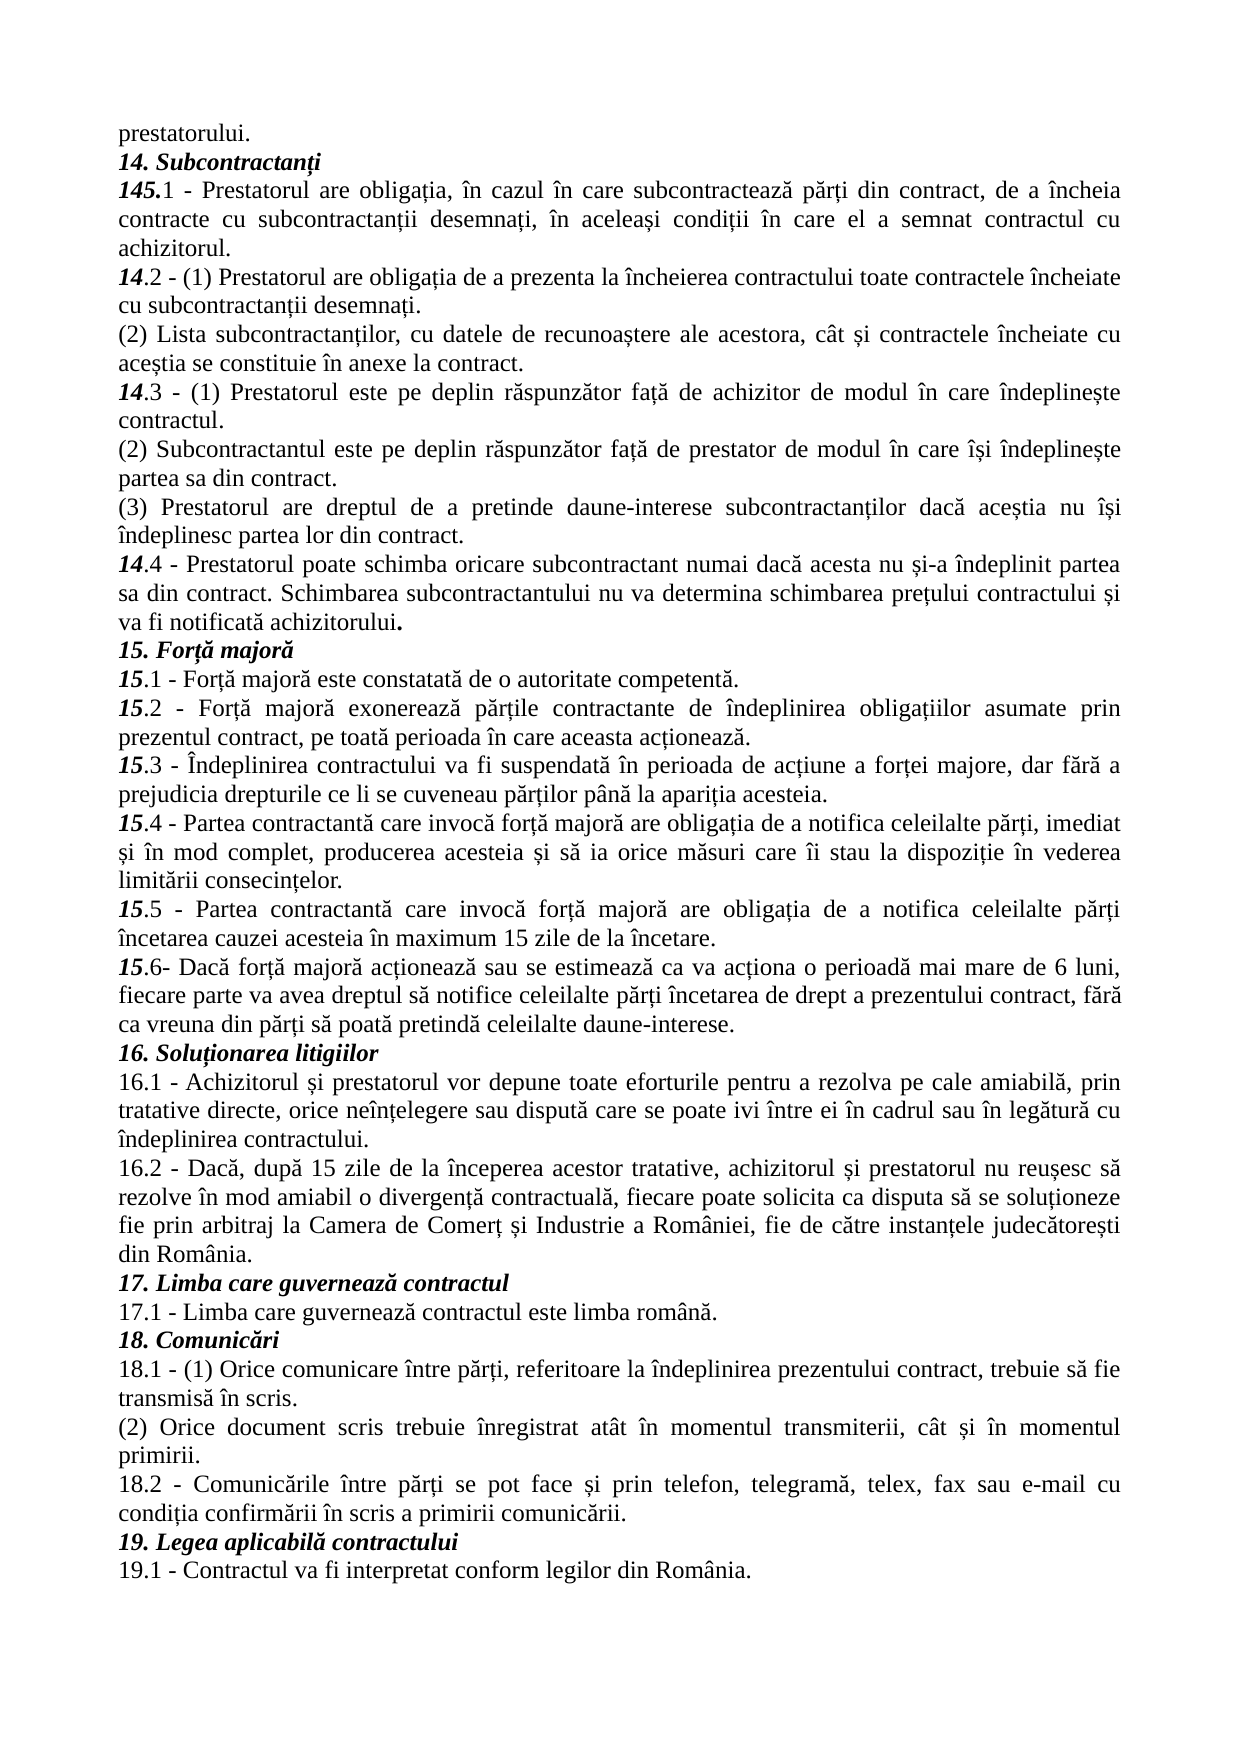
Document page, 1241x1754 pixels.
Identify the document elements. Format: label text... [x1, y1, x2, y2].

text 15. Forță majoră [118, 636, 1122, 664]
text 15.5 - Partea contractantă care invocă forță majoră are obligația de a notifica celeilalte părți încetarea cauzei acesteia în maximum 15 zile de la încetare. [118, 894, 1122, 952]
text 17.1 - Limba care guvernează contractul este limba română. [118, 1297, 1122, 1326]
text (2) Orice document scris trebuie înregistrat atât în momentul transmiterii, cât și în momentul primirii. [118, 1412, 1122, 1469]
text 18.1 - (1) Orice comunicare între părți, referitoare la îndeplinirea prezentului contract, trebuie să fie transmisă în scris. [118, 1354, 1122, 1412]
text 18.2 - Comunicările între părți se pot face și prin telefon, telegramă, telex, fax sau e-mail cu condiția confirmării în scris a primirii comunicării. [118, 1469, 1122, 1527]
text 15.6- Dacă forță majoră acționează sau se estimează ca va acționa o perioadă mai mare de 6 luni, fiecare parte va avea dreptul să notifice celeilalte părți încetarea de drept a prezentului contract, fără ca vreuna din părți să poată pretindă celeilalte daune-interese. [118, 952, 1122, 1038]
text 15.3 - Îndeplinirea contractului va fi suspendată în perioada de acțiune a forței majore, dar fără a prejudicia drepturile ce li se cuveneau părților până la apariția acesteia. [118, 751, 1122, 808]
text 16. Soluționarea litigiilor [118, 1038, 1122, 1067]
text 15.4 - Partea contractantă care invocă forță majoră are obligația de a notifica celeilalte părți, imediat și în mod complet, producerea acesteia și să ia orice măsuri care îi stau la dispoziție în vederea limitării consecințelor. [118, 808, 1122, 894]
text 14.4 - Prestatorul poate schimba oricare subcontractant numai dacă acesta nu și-a îndeplinit partea sa din contract. Schimbarea subcontractantului nu va determina schimbarea prețului contractului și va fi notificată achizitorului. [118, 549, 1122, 636]
text 16.2 - Dacă, după 15 zile de la începerea acestor tratative, achizitorul și prestatorul nu reușesc să rezolve în mod amiabil o divergență contractuală, fiecare poate solicita ca disputa să se soluționeze fie prin arbitraj la Camera de Comerț și Industrie a României, fie de către instanțele judecătorești din România. [118, 1153, 1122, 1268]
text 145.1 - Prestatorul are obligația, în cazul în care subcontractează părți din contract, de a încheia contracte cu subcontractanții desemnați, în aceleași condiții în care el a semnat contractul cu achizitorul. [118, 176, 1122, 262]
text 19. Legea aplicabilă contractului [118, 1527, 1122, 1556]
text 16.1 - Achizitorul și prestatorul vor depune toate eforturile pentru a rezolva pe cale amiabilă, prin tratative directe, orice neînțelegere sau dispută care se poate ivi între ei în cadrul sau în legătură cu îndeplinirea contractului. [118, 1067, 1122, 1153]
text 17. Limba care guvernează contractul [118, 1268, 1122, 1297]
text (2) Lista subcontractanților, cu datele de recunoaștere ale acestora, cât și contractele încheiate cu aceștia se constituie în anexe la contract. [118, 319, 1122, 377]
text 14.3 - (1) Prestatorul este pe deplin răspunzător față de achizitor de modul în care îndeplinește contractul. [118, 377, 1122, 434]
text 15.2 - Forță majoră exonerează părțile contractante de îndeplinirea obligațiilor asumate prin prezentul contract, pe toată perioada în care aceasta acționează. [118, 693, 1122, 751]
text (3) Prestatorul are dreptul de a pretinde daune-interese subcontractanților dacă aceștia nu își îndeplinesc partea lor din contract. [118, 492, 1122, 549]
text 14. Subcontractanți [118, 147, 1122, 176]
text 19.1 - Contractul va fi interpretat conform legilor din România. [118, 1556, 1122, 1584]
text 15.1 - Forță majoră este constatată de o autoritate competentă. [118, 664, 1122, 693]
text 14.2 - (1) Prestatorul are obligația de a prezenta la încheierea contractului toate contractele încheiate cu subcontractanții desemnați. [118, 262, 1122, 319]
text prestatorului. [118, 118, 1122, 147]
text 18. Comunicări [118, 1326, 1122, 1354]
text (2) Subcontractantul este pe deplin răspunzător față de prestator de modul în care își îndeplinește partea sa din contract. [118, 434, 1122, 492]
